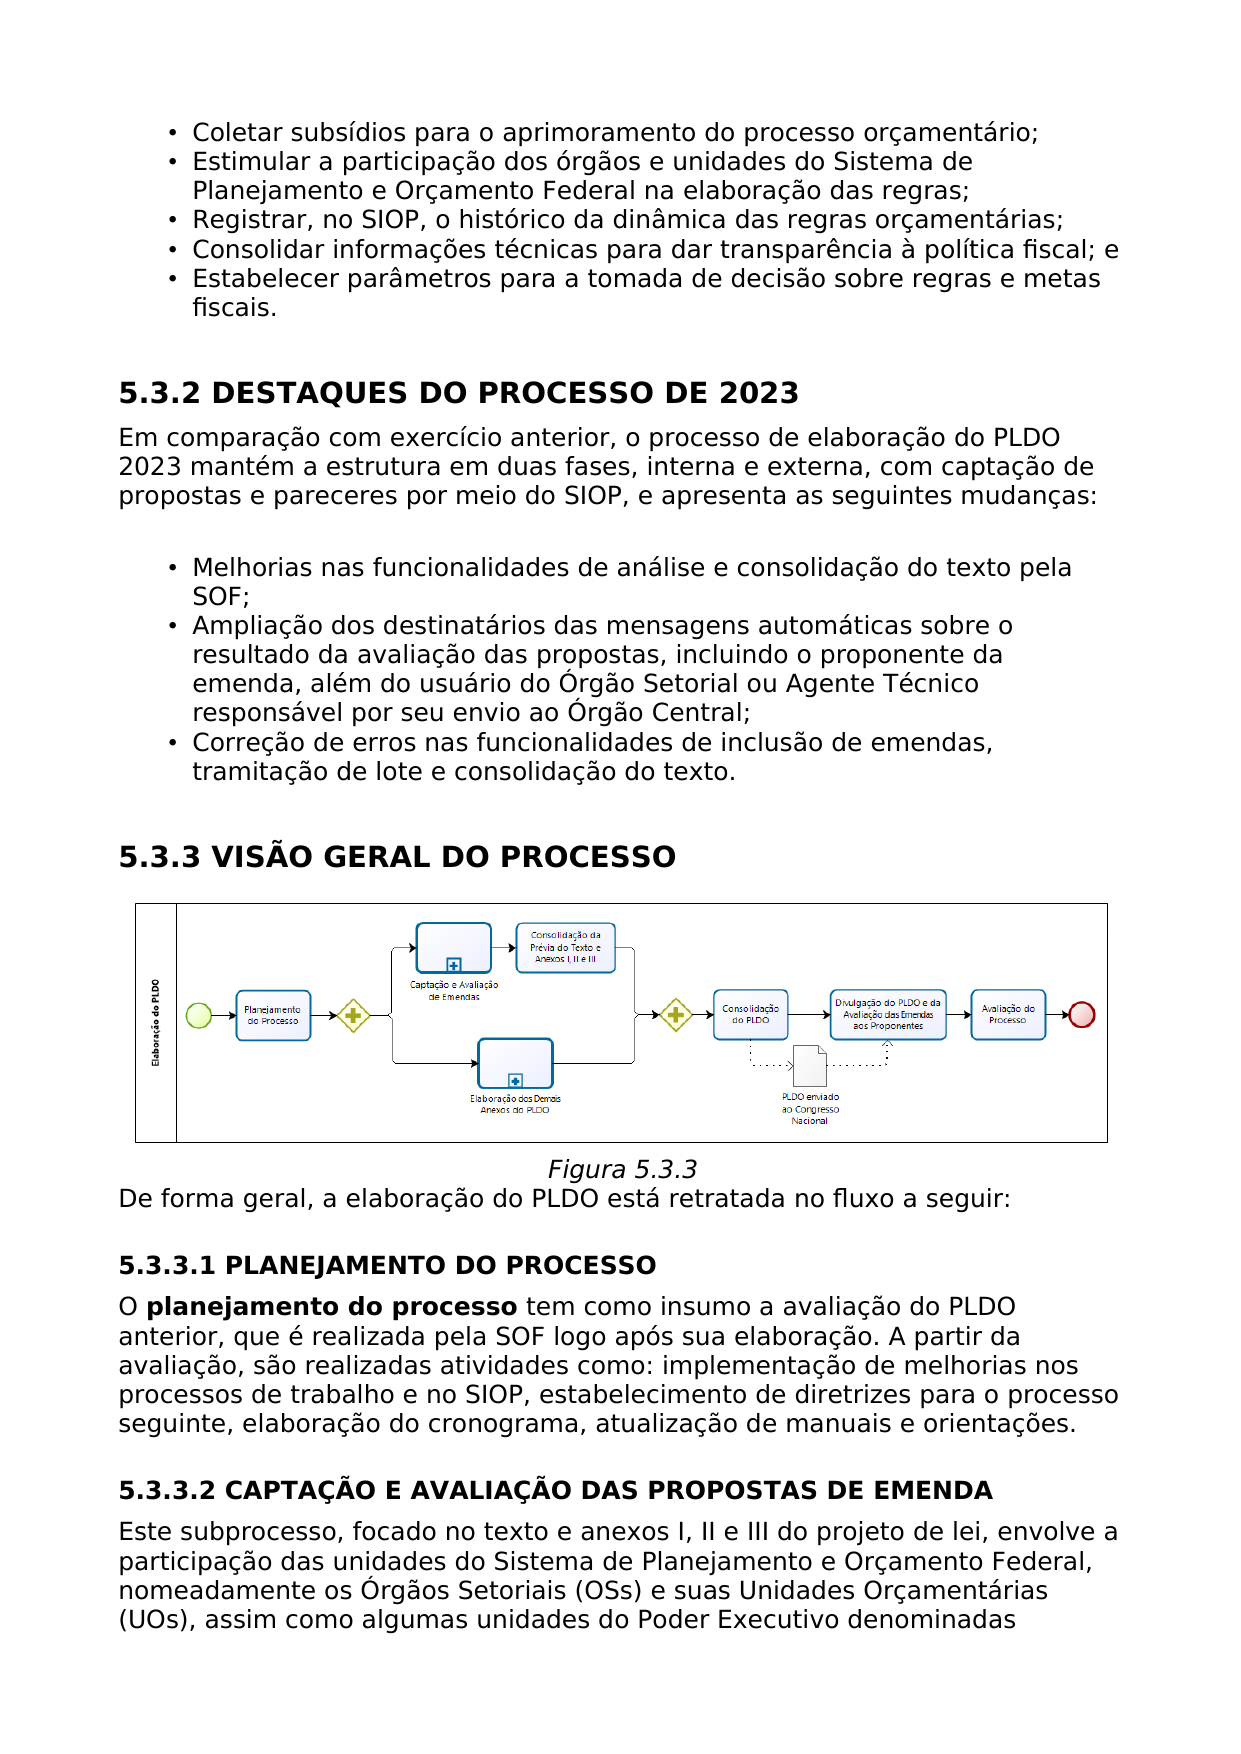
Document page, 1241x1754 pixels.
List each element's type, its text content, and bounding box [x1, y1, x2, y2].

subtitle 5.3.2 DESTAQUES DO PROCESSO DE 2023 [118, 377, 1122, 411]
list Correção de erros nas funcionalidades de inclusão de emendas, tramitação de lote e consolidação do texto. [177, 728, 1122, 786]
list Ampliação dos destinatários das mensagens automáticas sobre o resultado da avaliação das propostas, incluindo o proponente da emenda, além do usuário do Órgão Setorial ou Agente Técnico responsável por seu envio ao Órgão Central; [177, 611, 1122, 728]
subtitle 5.3.3.2 CAPTAÇÃO E AVALIAÇÃO DAS PROPOSTAS DE EMENDA [118, 1476, 1122, 1505]
text Em comparação com exercício anterior, o processo de elaboração do PLDO 2023 mantém a estrutura em duas fases, interna e externa, com captação de propostas e pareceres por meio do SIOP, e apresenta as seguintes mudanças: [118, 423, 1122, 511]
list Estabelecer parâmetros para a tomada de decisão sobre regras e metas fiscais. [177, 264, 1122, 322]
text Este subprocesso, focado no texto e anexos I, II e III do projeto de lei, envolve a participação das unidades do Sistema de Planejamento e Orçamento Federal, nomeadamente os Órgãos Setoriais (OSs) e suas Unidades Orçamentárias (UOs), assim como algumas unidades do Poder Executivo denominadas [118, 1517, 1122, 1634]
text Figura 5.3.3 [118, 1155, 1122, 1184]
subtitle 5.3.3.1 PLANEJAMENTO DO PROCESSO [118, 1251, 1122, 1280]
picture [118, 887, 1123, 1155]
text O planejamento do processo tem como insumo a avaliação do PLDO anterior, que é realizada pela SOF logo após sua elaboração. A partir da avaliação, são realizadas atividades como: implementação de melhorias nos processos de trabalho e no SIOP, estabelecimento de diretrizes para o processo seguinte, elaboração do cronograma, atualização de manuais e orientações. [118, 1292, 1122, 1438]
list Estimular a participação dos órgãos e unidades do Sistema de Planejamento e Orçamento Federal na elaboração das regras; [177, 147, 1122, 206]
list Melhorias nas funcionalidades de análise e consolidação do texto pela SOF; [177, 553, 1122, 611]
subtitle 5.3.3 VISÃO GERAL DO PROCESSO [118, 841, 1122, 874]
list Consolidar informações técnicas para dar transparência à política fiscal; e [177, 235, 1122, 264]
text De forma geral, a elaboração do PLDO está retratada no fluxo a seguir: [118, 1184, 1122, 1213]
list Registrar, no SIOP, o histórico da dinâmica das regras orçamentárias; [177, 206, 1122, 235]
list Coletar subsídios para o aprimoramento do processo orçamentário; [177, 118, 1122, 147]
